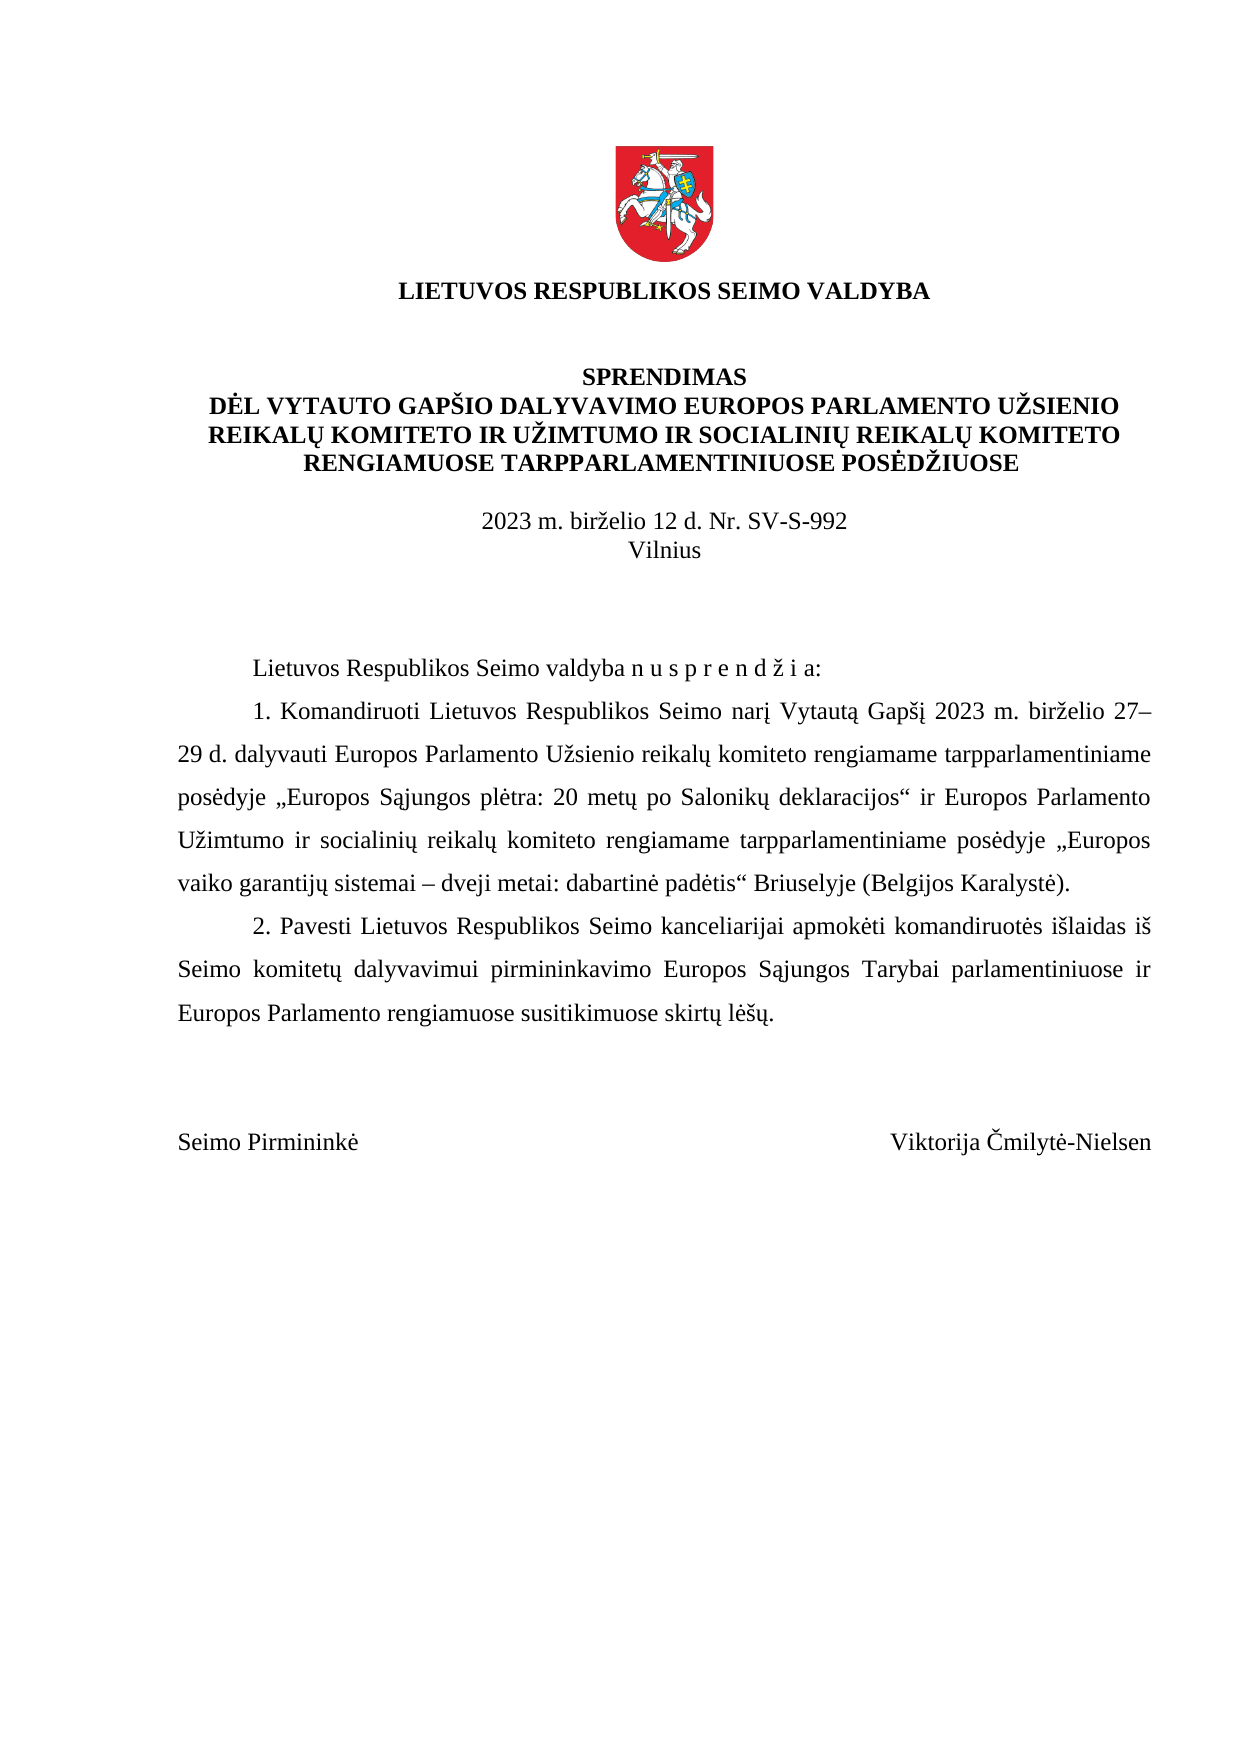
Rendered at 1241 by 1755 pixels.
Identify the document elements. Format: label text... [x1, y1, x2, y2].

text Seimo Pirmininkė Viktorija Čmilytė-Nielsen [177, 1127, 1152, 1156]
text SPRENDIMAS [177, 362, 1152, 391]
text Lietuvos Respublikos Seimo valdyba nusprendžia: [177, 653, 1152, 681]
text 1. Komandiruoti Lietuvos Respublikos Seimo narį Vytautą Gapšį 2023 m. birželio 27–29 d. dalyvauti Europos Parlamento Užsienio reikalų komiteto rengiamame tarpparlamentiniame posėdyje „Europos Sąjungos plėtra: 20 metų po Salonikų deklaracijos“ ir Europos Parlamento Užimtumo ir socialinių reikalų komiteto rengiamame tarpparlamentiniame posėdyje „Europos vaiko garantijų sistemai – dveji metai: dabartinė padėtis“ Briuselyje (Belgijos Karalystė). [177, 696, 1152, 897]
text Vilnius [177, 535, 1152, 563]
text 2. Pavesti Lietuvos Respublikos Seimo kanceliarijai apmokėti komandiruotės išlaidas iš Seimo komitetų dalyvavimui pirmininkavimo Europos Sąjungos Tarybai parlamentiniuose ir Europos Parlamento rengiamuose susitikimuose skirtų lėšų. [177, 911, 1152, 1026]
text DĖL VYTAUTO GAPŠIO DALYVAVIMO EUROPOS PARLAMENTO UŽSIENIO REIKALŲ KOMITETO IR UŽIMTUMO IR SOCIALINIŲ REIKALŲ KOMITETO RENGIAMUOSE TARPPARLAMENTINIUOSE POSĖDŽIUOSE [177, 391, 1152, 477]
text LIETUVOS RESPUBLIKOS SEIMO VALDYBA [177, 276, 1152, 305]
text 2023 m. birželio 12 d. Nr. SV-S-992 [177, 506, 1152, 535]
